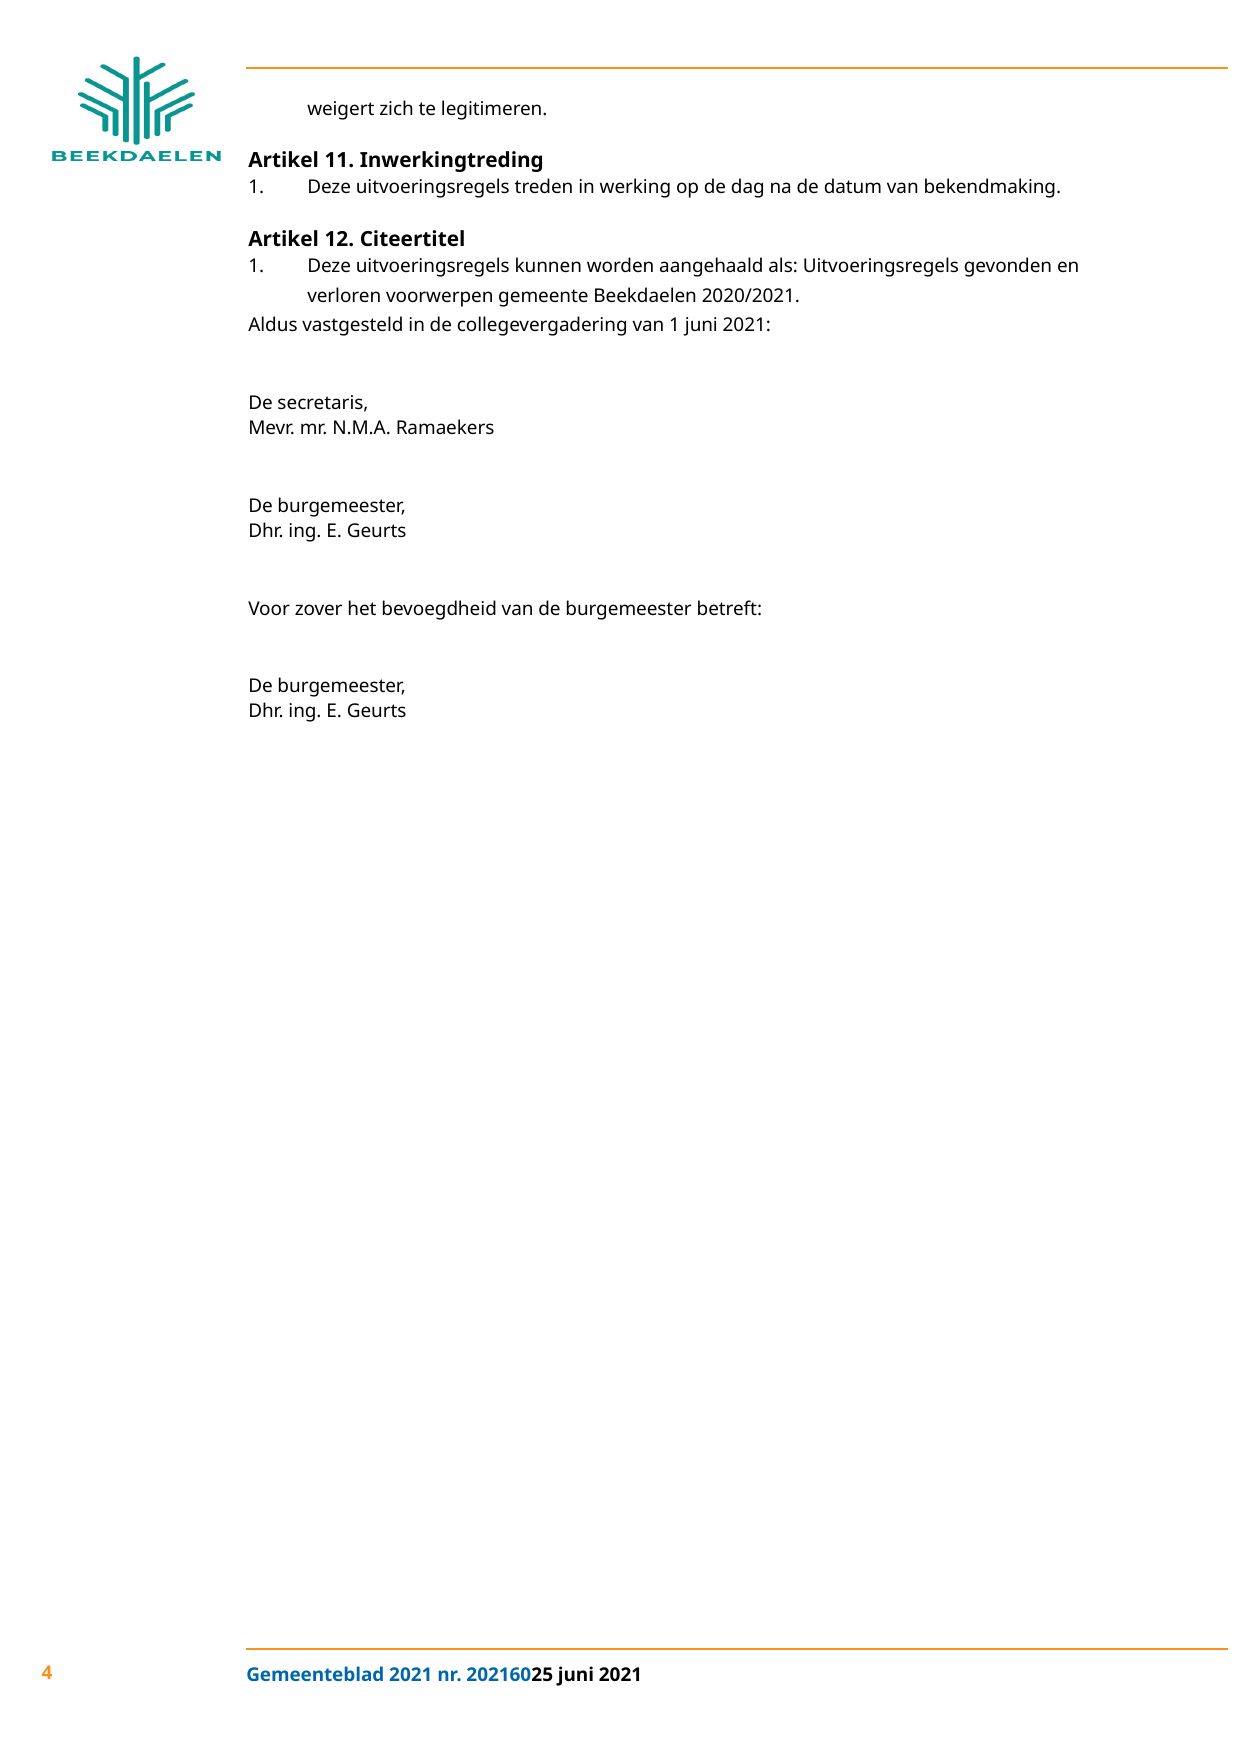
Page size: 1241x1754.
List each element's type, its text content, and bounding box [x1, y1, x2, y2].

list Deze uitvoeringsregels treden in werking op de dag na de datum van bekendmaking. [248, 174, 1152, 199]
picture [41, 47, 231, 172]
text Artikel 12. Citeertitel [248, 224, 1152, 252]
text Voor zover het bevoegdheid van de burgemeester betreft: [248, 595, 1152, 620]
text Mevr. mr. N.M.A. Ramaekers [248, 414, 1152, 440]
text De burgemeester, [248, 492, 1152, 517]
text De burgemeester, [248, 672, 1152, 698]
text Dhr. ing. E. Geurts [248, 698, 1152, 723]
text Dhr. ing. E. Geurts [248, 517, 1152, 543]
text Artikel 11. Inwerkingtreding [248, 145, 1152, 174]
list weigert zich te legitimeren. [248, 95, 1152, 121]
list Deze uitvoeringsregels kunnen worden aangehaald als: Uitvoeringsregels gevonden en verloren voorwerpen gemeente Beekdaelen 2020/2021. [248, 252, 1152, 308]
text De secretaris, [248, 389, 1152, 414]
text Aldus vastgesteld in de collegevergadering van 1 juni 2021: [248, 312, 1152, 337]
